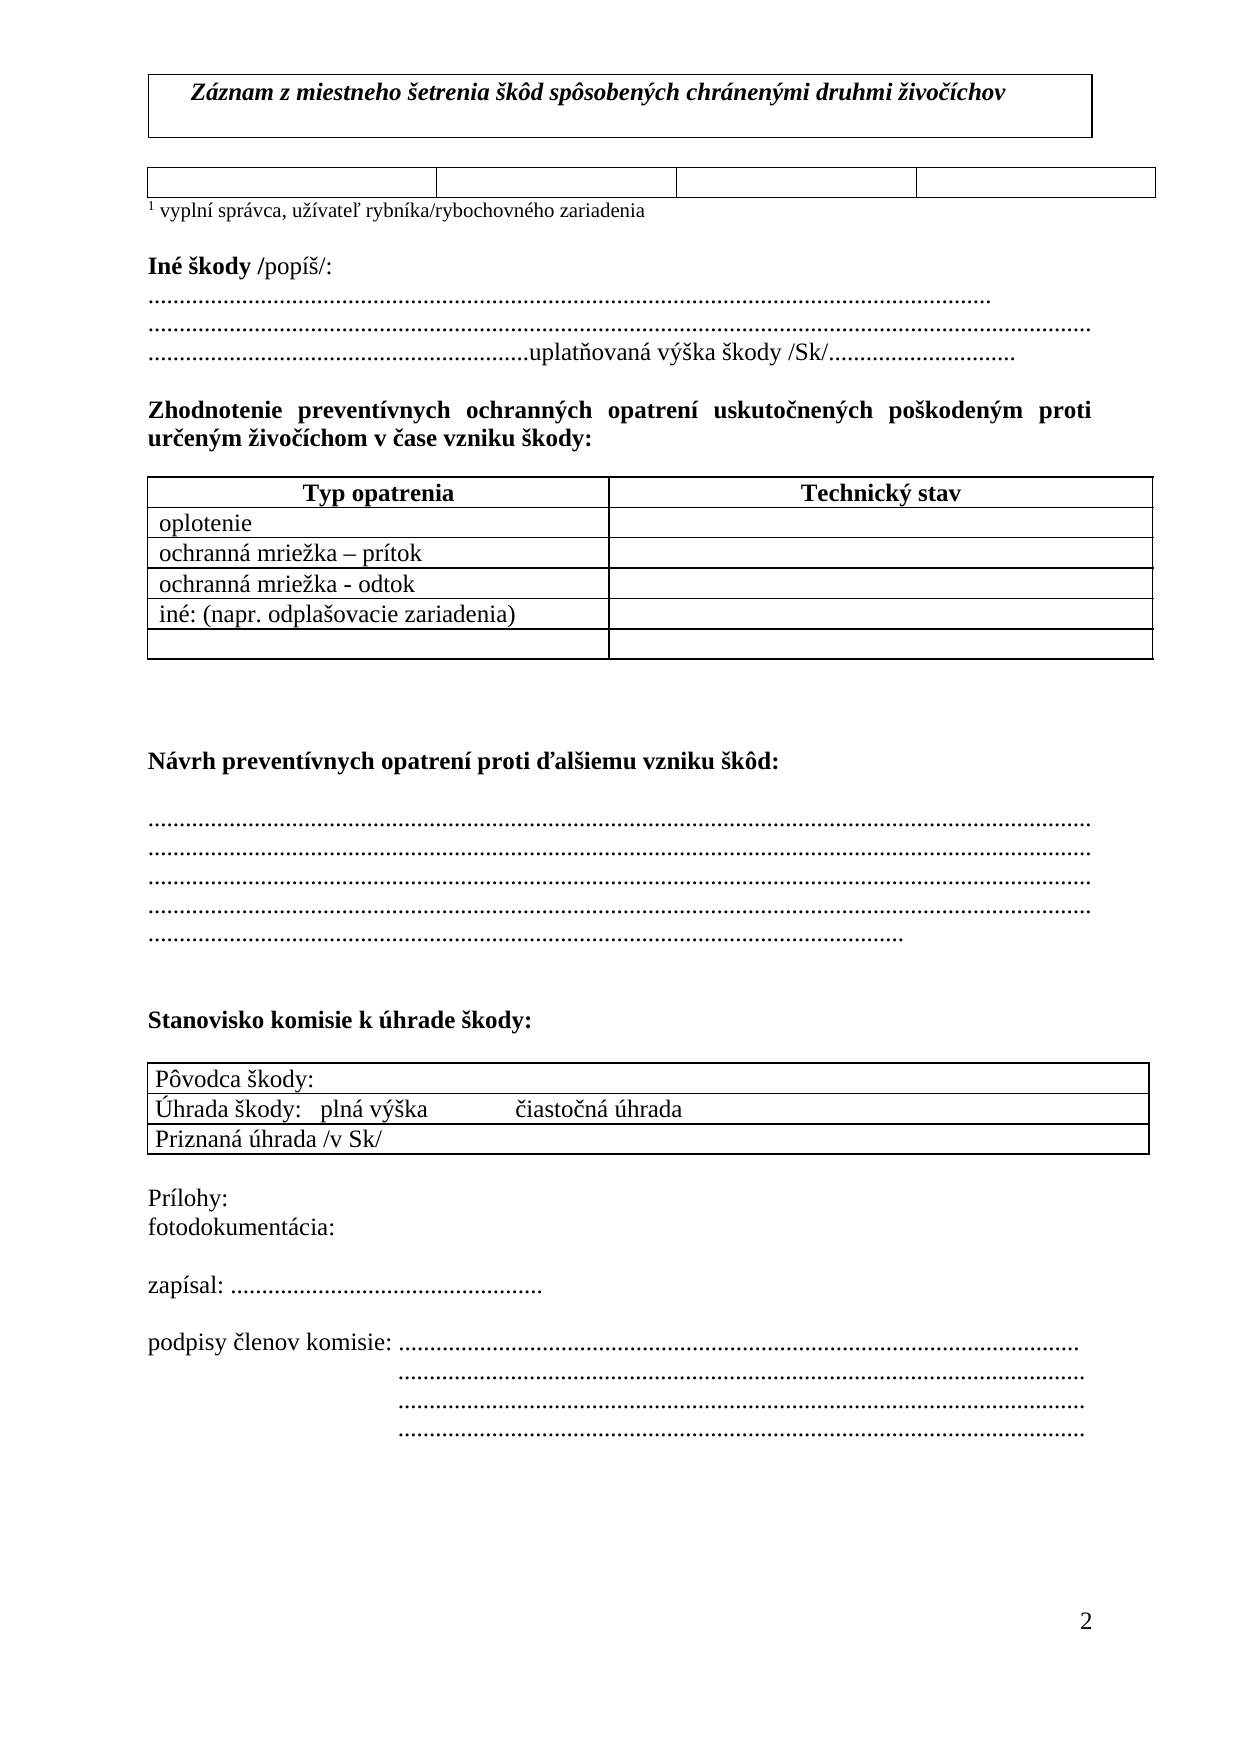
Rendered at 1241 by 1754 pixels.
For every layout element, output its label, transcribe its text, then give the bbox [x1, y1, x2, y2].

text Stanovisko komisie k úhrade škody: [148, 1005, 1093, 1033]
text zapísal: .................................................. [148, 1270, 1093, 1298]
text Zhodnotenie preventívnych ochranných opatrení uskutočnených poškodeným proti určeným živočíchom v čase vzniku škody: [148, 395, 1093, 452]
text .............................................................................................................. [148, 1385, 1093, 1413]
table_cell Úhrada škody:  plná výška čiastočná úhrada [148, 1094, 1148, 1123]
table_header Typ opatrenia [148, 478, 608, 507]
table_cell [610, 599, 1152, 628]
text podpisy členov komisie: ............................................................................................................. [148, 1327, 1093, 1356]
text .............................................................................................................. [148, 1356, 1093, 1385]
table_cell ochranná mriežka - odtok [148, 569, 608, 597]
text Iné škody /popíš/: ....................................................................................................................................... [148, 251, 1093, 308]
text Prílohy: [148, 1183, 1093, 1212]
table_cell [610, 630, 1152, 658]
text ....................................................................................................................................................................................................................uplatňovaná výška škody /Sk/.............................. [148, 308, 1093, 366]
table_header Pôvodca škody: [148, 1064, 1148, 1092]
table_cell ochranná mriežka – prítok [148, 538, 608, 567]
table_cell [437, 168, 676, 197]
table_cell iné: (napr. odplašovacie zariadenia) [148, 599, 608, 628]
table_cell [610, 569, 1152, 597]
table_cell [677, 168, 916, 197]
table_cell Priznaná úhrada /v Sk/ [148, 1125, 1148, 1153]
table_cell [148, 630, 608, 658]
table_cell [610, 538, 1152, 567]
table_cell [610, 508, 1152, 537]
table_cell [148, 168, 436, 197]
table_cell [917, 168, 1155, 197]
table_cell oplotenie [148, 508, 608, 537]
text .............................................................................................................. [148, 1413, 1093, 1442]
text ..................................................................................................................................................................................................................................................................................................................................................................................................................................................................................................................................................................................................................................................................................................................................................... [148, 803, 1093, 947]
subtitle Návrh preventívnych opatrení proti ďalšiemu vzniku škôd: [148, 746, 1093, 775]
text fotodokumentácia: [148, 1212, 1093, 1241]
text 1 vyplní správca, užívateľ rybníka/rybochovného zariadenia [148, 198, 1093, 222]
table_header Technický stav [610, 478, 1152, 507]
